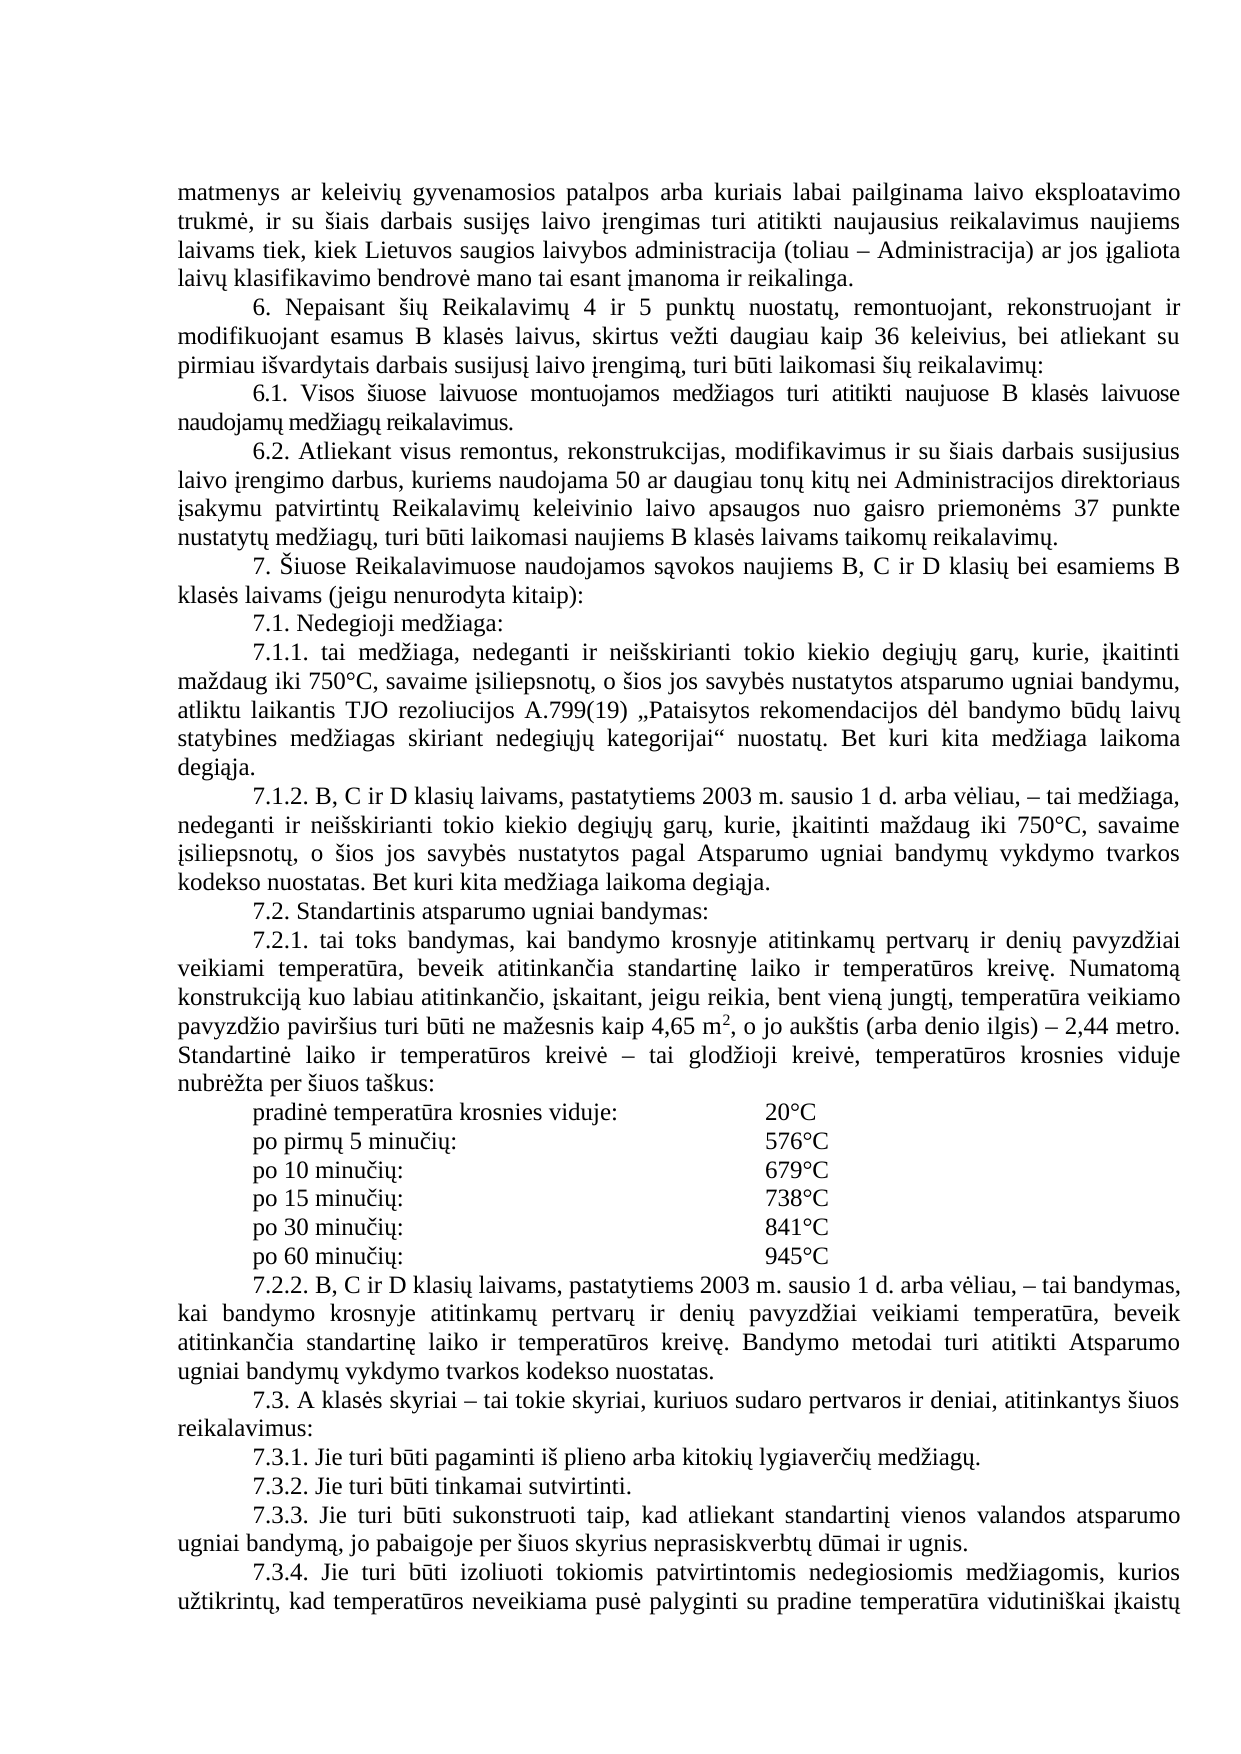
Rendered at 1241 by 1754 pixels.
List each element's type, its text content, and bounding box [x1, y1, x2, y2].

text po 30 minučių: 841°C [177, 1212, 1181, 1241]
text 7.3.2. Jie turi būti tinkamai sutvirtinti. [177, 1471, 1181, 1500]
text po 10 minučių: 679°C [177, 1155, 1181, 1183]
text po pirmų 5 minučių: 576°C [177, 1126, 1181, 1155]
text 7.3.1. Jie turi būti pagaminti iš plieno arba kitokių lygiaverčių medžiagų. [177, 1442, 1181, 1471]
text 6.2. Atliekant visus remontus, rekonstrukcijas, modifikavimus ir su šiais darbais susijusius laivo įrengimo darbus, kuriems naudojama 50 ar daugiau tonų kitų nei Administracijos direktoriaus įsakymu patvirtintų Reikalavimų keleivinio laivo apsaugos nuo gaisro priemonėms 37 punkte nustatytų medžiagų, turi būti laikomasi naujiems B klasės laivams taikomų reikalavimų. [177, 436, 1181, 551]
text po 60 minučių: 945°C [177, 1241, 1181, 1270]
text 7.2.1. tai toks bandymas, kai bandymo krosnyje atitinkamų pertvarų ir denių pavyzdžiai veikiami temperatūra, beveik atitinkančia standartinę laiko ir temperatūros kreivę. Numatomą konstrukciją kuo labiau atitinkančio, įskaitant, jeigu reikia, bent vieną jungtį, temperatūra veikiamo pavyzdžio paviršius turi būti ne mažesnis kaip 4,65 m2, o jo aukštis (arba denio ilgis) – 2,44 metro. Standartinė laiko ir temperatūros kreivė – tai glodžioji kreivė, temperatūros krosnies viduje nubrėžta per šiuos taškus: [177, 925, 1181, 1097]
text 6.1. Visos šiuose laivuose montuojamos medžiagos turi atitikti naujuose B klasės laivuose naudojamų medžiagų reikalavimus. [177, 378, 1181, 436]
text 7.3. A klasės skyriai – tai tokie skyriai, kuriuos sudaro pertvaros ir deniai, atitinkantys šiuos reikalavimus: [177, 1385, 1181, 1442]
text pradinė temperatūra krosnies viduje: 20°C [177, 1097, 1181, 1126]
text 7.1. Nedegioji medžiaga: [177, 608, 1181, 637]
text 7.2. Standartinis atsparumo ugniai bandymas: [177, 896, 1181, 925]
text matmenys ar keleivių gyvenamosios patalpos arba kuriais labai pailginama laivo eksploatavimo trukmė, ir su šiais darbais susijęs laivo įrengimas turi atitikti naujausius reikalavimus naujiems laivams tiek, kiek Lietuvos saugios laivybos administracija (toliau – Administracija) ar jos įgaliota laivų klasifikavimo bendrovė mano tai esant įmanoma ir reikalinga. [177, 177, 1181, 292]
text 7.3.4. jie turi būti izoliuoti tokiomis patvirtintomis nedegiosiomis medžiagomis, kurios užtikrintų, kad temperatūros neveikiama pusė palyginti su pradine temperatūra vidutiniškai įkaistų [177, 1557, 1181, 1615]
text po 15 minučių: 738°C [177, 1183, 1181, 1212]
text 7. Šiuose Reikalavimuose naudojamos sąvokos naujiems B, C ir D klasių bei esamiems B klasės laivams (jeigu nenurodyta kitaip): [177, 551, 1181, 608]
text 7.2.2. B, C ir D klasių laivams, pastatytiems 2003 m. sausio 1 d. arba vėliau, – tai bandymas, kai bandymo krosnyje atitinkamų pertvarų ir denių pavyzdžiai veikiami temperatūra, beveik atitinkančia standartinę laiko ir temperatūros kreivę. Bandymo metodai turi atitikti Atsparumo ugniai bandymų vykdymo tvarkos kodekso nuostatas. [177, 1270, 1181, 1385]
text 7.1.1. tai medžiaga, nedeganti ir neišskirianti tokio kiekio degiųjų garų, kurie, įkaitinti maždaug iki 750°C, savaime įsiliepsnotų, o šios jos savybės nustatytos atsparumo ugniai bandymu, atliktu laikantis TJO rezoliucijos A.799(19) „Pataisytos rekomendacijos dėl bandymo būdų laivų statybines medžiagas skiriant nedegiųjų kategorijai“ nuostatų. Bet kuri kita medžiaga laikoma degiąja. [177, 637, 1181, 781]
text 6. Nepaisant šių Reikalavimų 4 ir 5 punktų nuostatų, remontuojant, rekonstruojant ir modifikuojant esamus B klasės laivus, skirtus vežti daugiau kaip 36 keleivius, bei atliekant su pirmiau išvardytais darbais susijusį laivo įrengimą, turi būti laikomasi šių reikalavimų: [177, 292, 1181, 378]
text 7.3.3. Jie turi būti sukonstruoti taip, kad atliekant standartinį vienos valandos atsparumo ugniai bandymą, jo pabaigoje per šiuos skyrius neprasiskverbtų dūmai ir ugnis. [177, 1500, 1181, 1557]
text 7.1.2. B, C ir D klasių laivams, pastatytiems 2003 m. sausio 1 d. arba vėliau, – tai medžiaga, nedeganti ir neišskirianti tokio kiekio degiųjų garų, kurie, įkaitinti maždaug iki 750°C, savaime įsiliepsnotų, o šios jos savybės nustatytos pagal Atsparumo ugniai bandymų vykdymo tvarkos kodekso nuostatas. Bet kuri kita medžiaga laikoma degiąja. [177, 781, 1181, 896]
